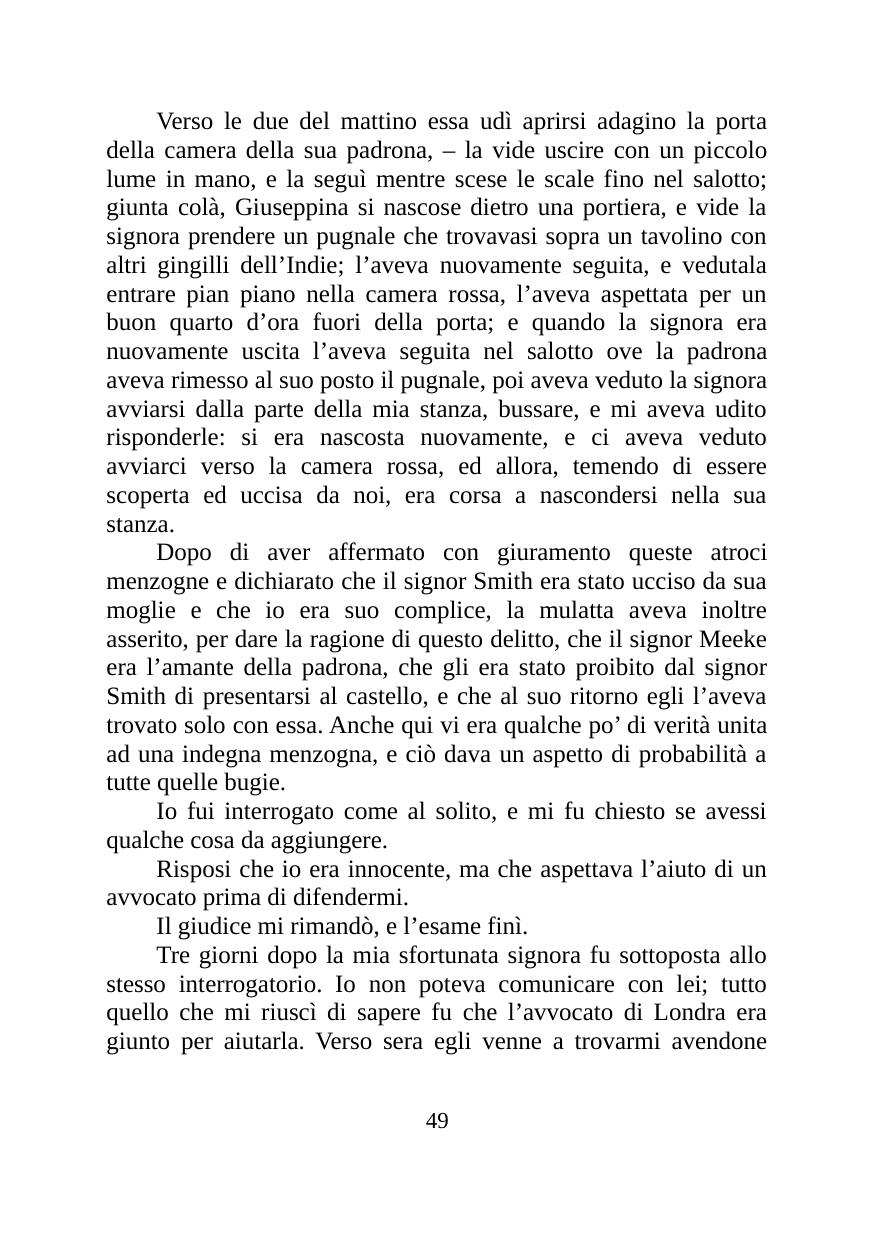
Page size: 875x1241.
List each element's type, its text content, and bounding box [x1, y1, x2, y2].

text Risposi che io era innocente, ma che aspettava l’aiuto di un avvocato prima di difendermi. [106, 854, 768, 911]
text Dopo di aver affermato con giuramento queste atroci menzogne e dichiarato che il signor Smith era stato ucciso da sua moglie e che io era suo complice, la mulatta aveva inoltre asserito, per dare la ragione di questo delitto, che il signor Meeke era l’amante della padrona, che gli era stato proibito dal signor Smith di presentarsi al castello, e che al suo ritorno egli l’aveva trovato solo con essa. Anche qui vi era qualche po’ di verità unita ad una indegna menzogna, e ciò dava un aspetto di probabilità a tutte quelle bugie. [106, 537, 768, 796]
text Il giudice mi rimandò, e l’esame finì. [106, 911, 768, 940]
text Tre giorni dopo la mia sfortunata signora fu sottoposta allo stesso interrogatorio. Io non poteva comunicare con lei; tutto quello che mi riuscì di sapere fu che l’avvocato di Londra era giunto per aiutarla. Verso sera egli venne a trovarmi avendone [106, 940, 768, 1055]
text Verso le due del mattino essa udì aprirsi adagino la porta della camera della sua padrona, – la vide uscire con un piccolo lume in mano, e la seguì mentre scese le scale fino nel salotto; giunta colà, Giuseppina si nascose dietro una portiera, e vide la signora prendere un pugnale che trovavasi sopra un tavolino con altri gingilli dell’Indie; l’aveva nuovamente seguita, e vedutala entrare pian piano nella camera rossa, l’aveva aspettata per un buon quarto d’ora fuori della porta; e quando la signora era nuovamente uscita l’aveva seguita nel salotto ove la padrona aveva rimesso al suo posto il pugnale, poi aveva veduto la signora avviarsi dalla parte della mia stanza, bussare, e mi aveva udito risponderle: si era nascosta nuovamente, e ci aveva veduto avviarci verso la camera rossa, ed allora, temendo di essere scoperta ed uccisa da noi, era corsa a nascondersi nella sua stanza. [106, 106, 768, 537]
text Io fui interrogato come al solito, e mi fu chiesto se avessi qualche cosa da aggiungere. [106, 796, 768, 854]
